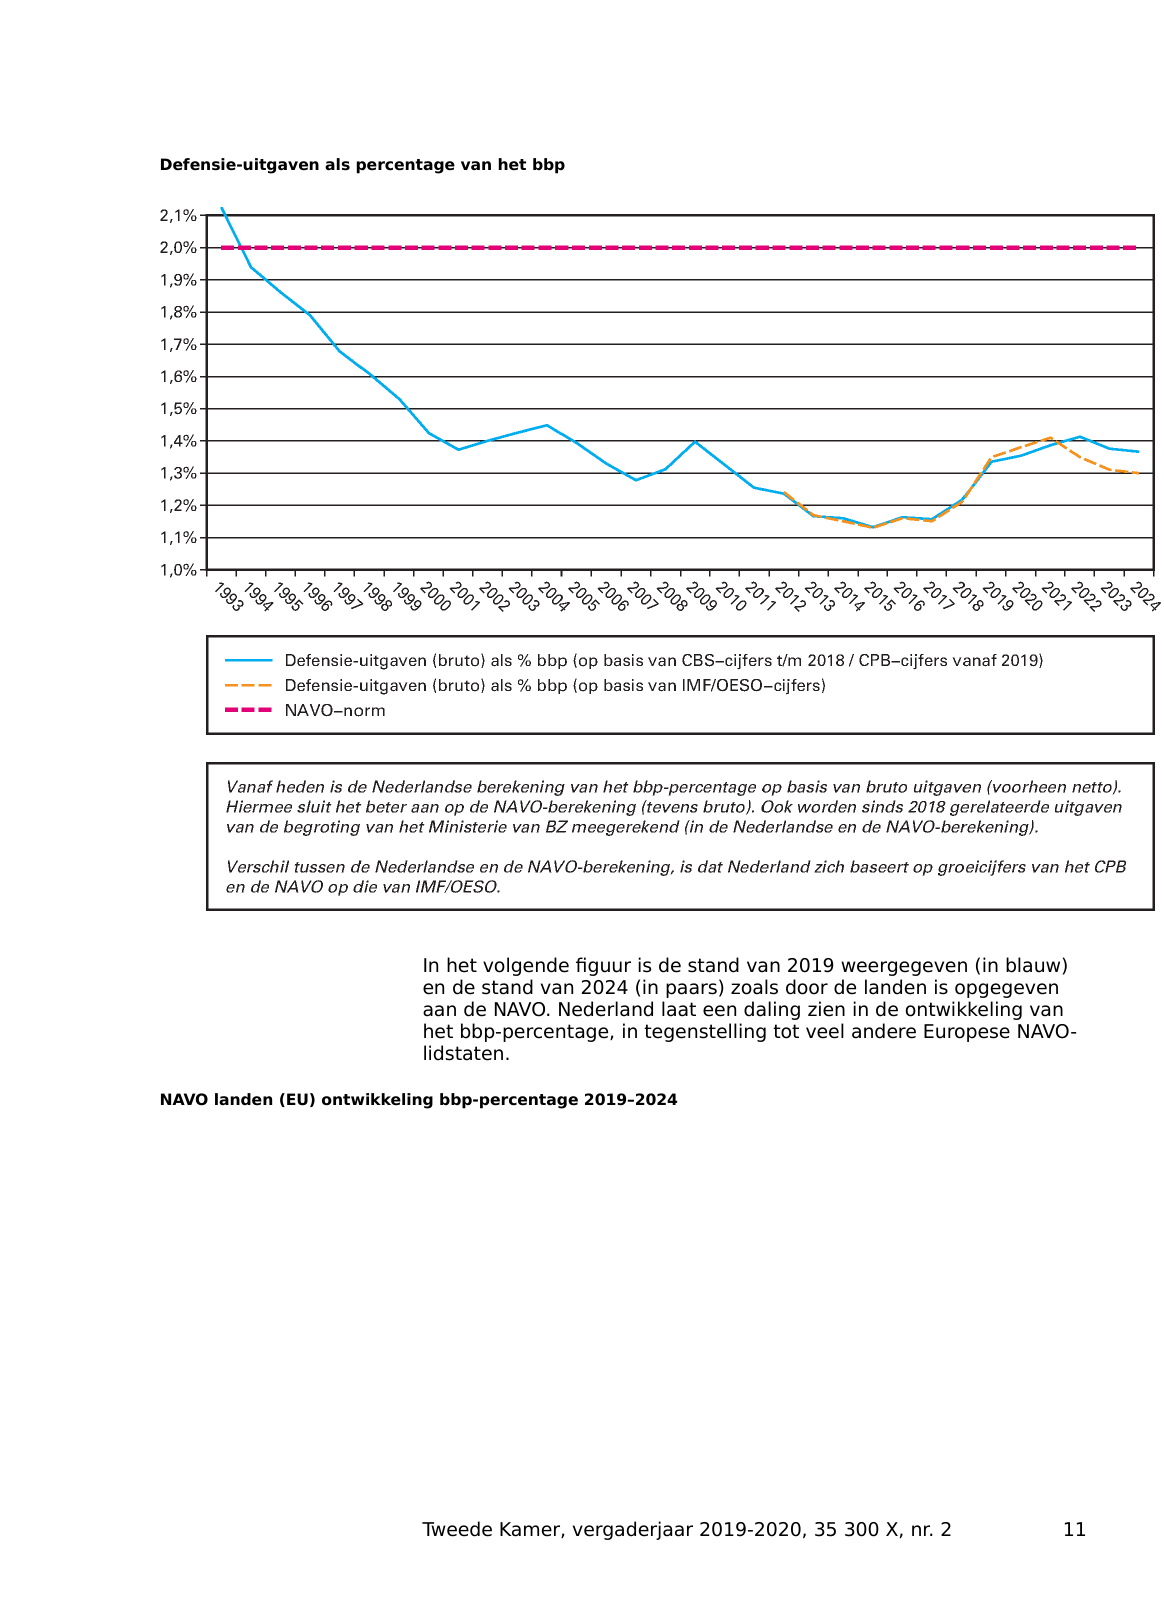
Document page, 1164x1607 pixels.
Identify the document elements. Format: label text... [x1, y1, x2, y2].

text Defensie-uitgaven als percentage van het bbp [159, 156, 1163, 174]
text In het volgende figuur is de stand van 2019 weergegeven (in blauw) en de stand van 2024 (in paars) zoals door de landen is opgegeven aan de NAVO. Nederland laat een daling zien in de ontwikkeling van het bbp-percentage, in tegenstelling tot veel andere Europese NAVO-lidstaten. [422, 955, 1087, 1064]
picture [159, 207, 1164, 911]
text NAVO landen (EU) ontwikkeling bbp-percentage 2019–2024 [159, 1091, 1163, 1109]
